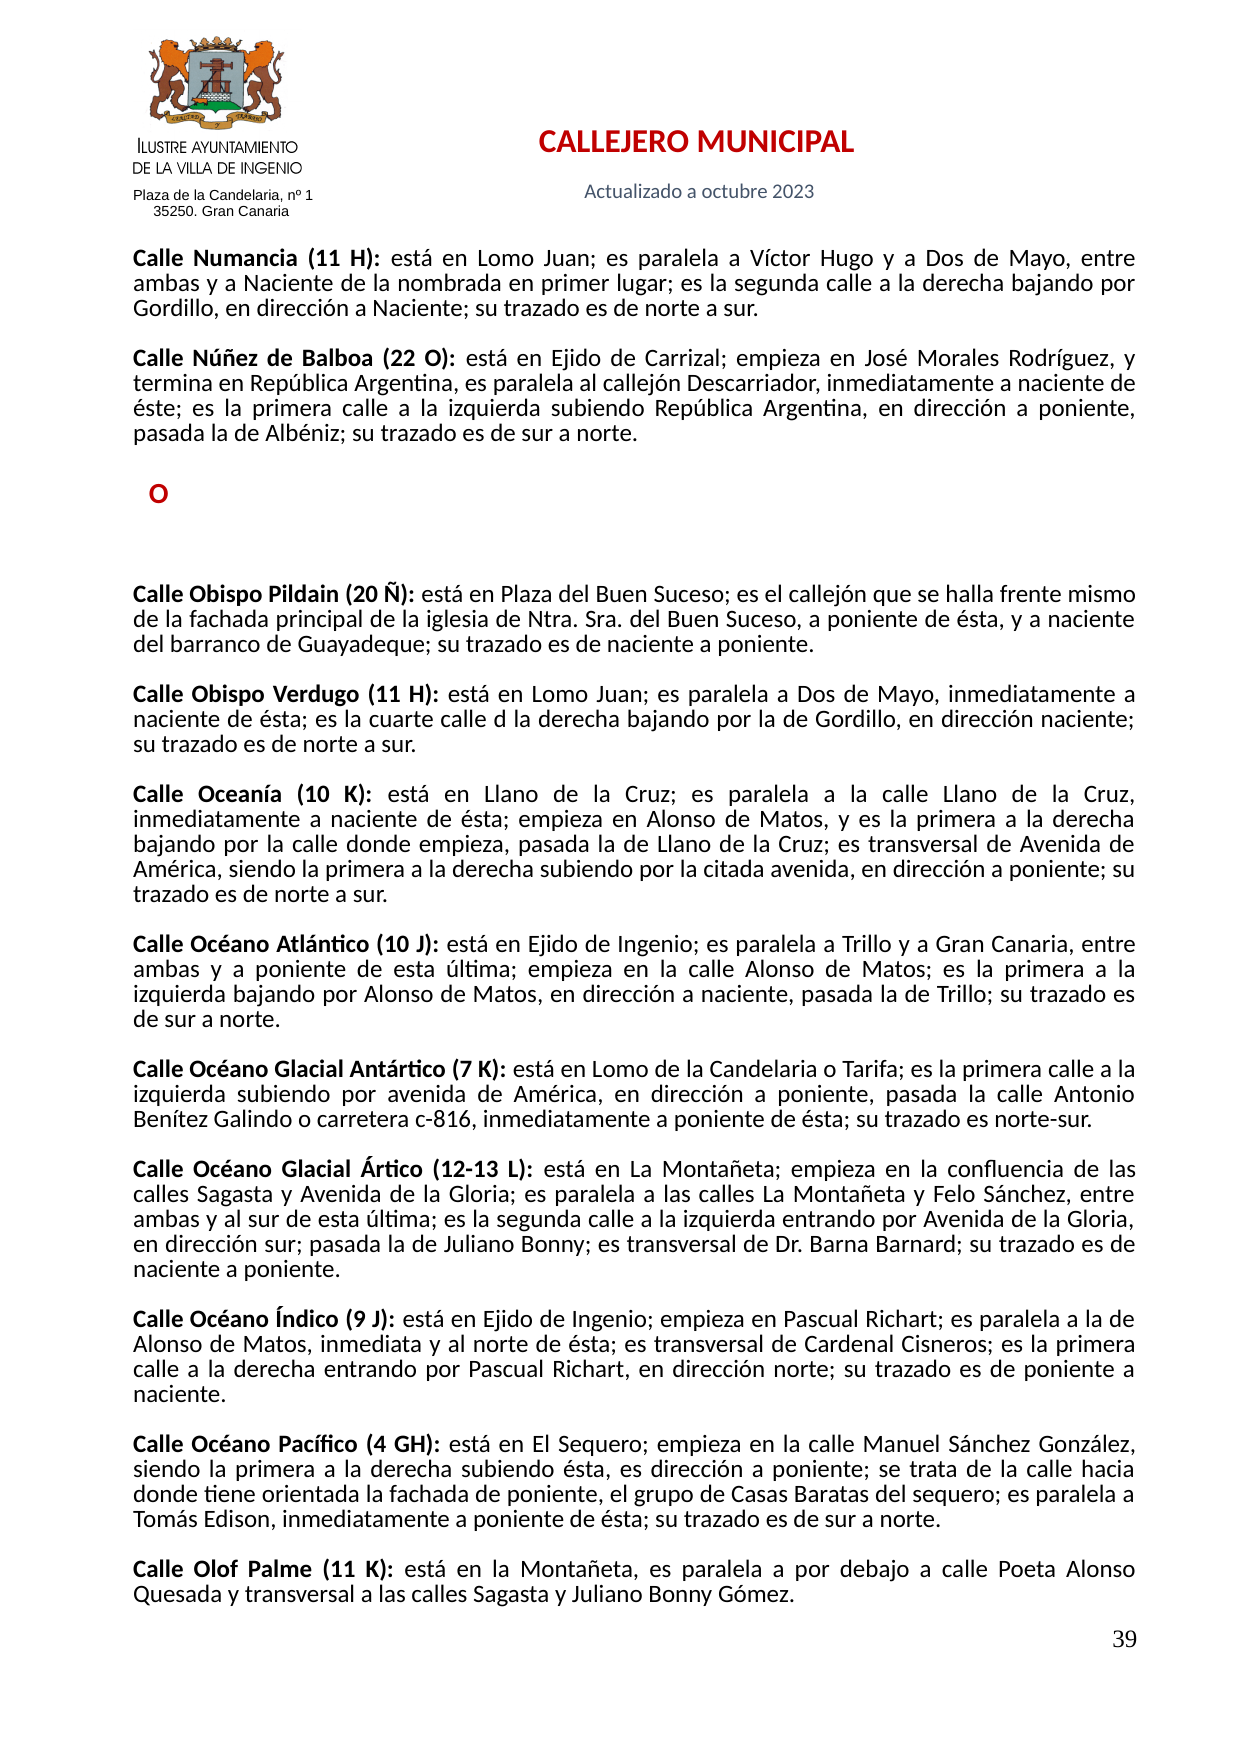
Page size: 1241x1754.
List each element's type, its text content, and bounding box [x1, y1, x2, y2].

text Calle Océano Atlántico (10 J): está en Ejido de Ingenio; es paralela a Trillo y a Gran Canaria, entre ambas y a poniente de esta última; empieza en la calle Alonso de Matos; es la primera a la izquierda bajando por Alonso de Matos, en dirección a naciente, pasada la de Trillo; su trazado es de sur a norte. [133, 934, 1137, 1034]
text O [148, 482, 1154, 511]
text Calle Olof Palme (11 K): está en la Montañeta, es paralela a por debajo a calle Poeta Alonso Quesada y transversal a las calles Sagasta y Juliano Bonny Gómez. [133, 1559, 1137, 1609]
text Calle Numancia (11 H): está en Lomo Juan; es paralela a Víctor Hugo y a Dos de Mayo, entre ambas y a Naciente de la nombrada en primer lugar; es la segunda calle a la derecha bajando por Gordillo, en dirección a Naciente; su trazado es de norte a sur. [133, 247, 1137, 322]
text Calle Océano Índico (9 J): está en Ejido de Ingenio; empieza en Pascual Richart; es paralela a la de Alonso de Matos, inmediata y al norte de ésta; es transversal de Cardenal Cisneros; es la primera calle a la derecha entrando por Pascual Richart, en dirección norte; su trazado es de poniente a naciente. [133, 1309, 1137, 1409]
text Calle Océano Pacífico (4 GH): está en El Sequero; empieza en la calle Manuel Sánchez González, siendo la primera a la derecha subiendo ésta, es dirección a poniente; se trata de la calle hacia donde tiene orientada la fachada de poniente, el grupo de Casas Baratas del sequero; es paralela a Tomás Edison, inmediatamente a poniente de ésta; su trazado es de sur a norte. [133, 1434, 1137, 1534]
text Calle Obispo Pildain (20 Ñ): está en Plaza del Buen Suceso; es el callejón que se halla frente mismo de la fachada principal de la iglesia de Ntra. Sra. del Buen Suceso, a poniente de ésta, y a naciente del barranco de Guayadeque; su trazado es de naciente a poniente. [133, 584, 1137, 659]
picture [132, 29, 302, 174]
text Calle Océano Glacial Ártico (12-13 L): está en La Montañeta; empieza en la confluencia de las calles Sagasta y Avenida de la Gloria; es paralela a las calles La Montañeta y Felo Sánchez, entre ambas y al sur de esta última; es la segunda calle a la izquierda entrando por Avenida de la Gloria, en dirección sur; pasada la de Juliano Bonny; es transversal de Dr. Barna Barnard; su trazado es de naciente a poniente. [133, 1159, 1137, 1284]
text Calle Océano Glacial Antártico (7 K): está en Lomo de la Candelaria o Tarifa; es la primera calle a la izquierda subiendo por avenida de América, en dirección a poniente, pasada la calle Antonio Benítez Galindo o carretera c-816, inmediatamente a poniente de ésta; su trazado es norte-sur. [133, 1059, 1137, 1134]
text Calle Obispo Verdugo (11 H): está en Lomo Juan; es paralela a Dos de Mayo, inmediatamente a naciente de ésta; es la cuarte calle d la derecha bajando por la de Gordillo, en dirección naciente; su trazado es de norte a sur. [133, 684, 1137, 759]
text Calle Núñez de Balboa (22 O): está en Ejido de Carrizal; empieza en José Morales Rodríguez, y termina en República Argentina, es paralela al callejón Descarriador, inmediatamente a naciente de éste; es la primera calle a la izquierda subiendo República Argentina, en dirección a poniente, pasada la de Albéniz; su trazado es de sur a norte. [133, 347, 1137, 447]
text Calle Oceanía (10 K): está en Llano de la Cruz; es paralela a la calle Llano de la Cruz, inmediatamente a naciente de ésta; empieza en Alonso de Matos, y es la primera a la derecha bajando por la calle donde empieza, pasada la de Llano de la Cruz; es transversal de Avenida de América, siendo la primera a la derecha subiendo por la citada avenida, en dirección a poniente; su trazado es de norte a sur. [133, 784, 1137, 909]
